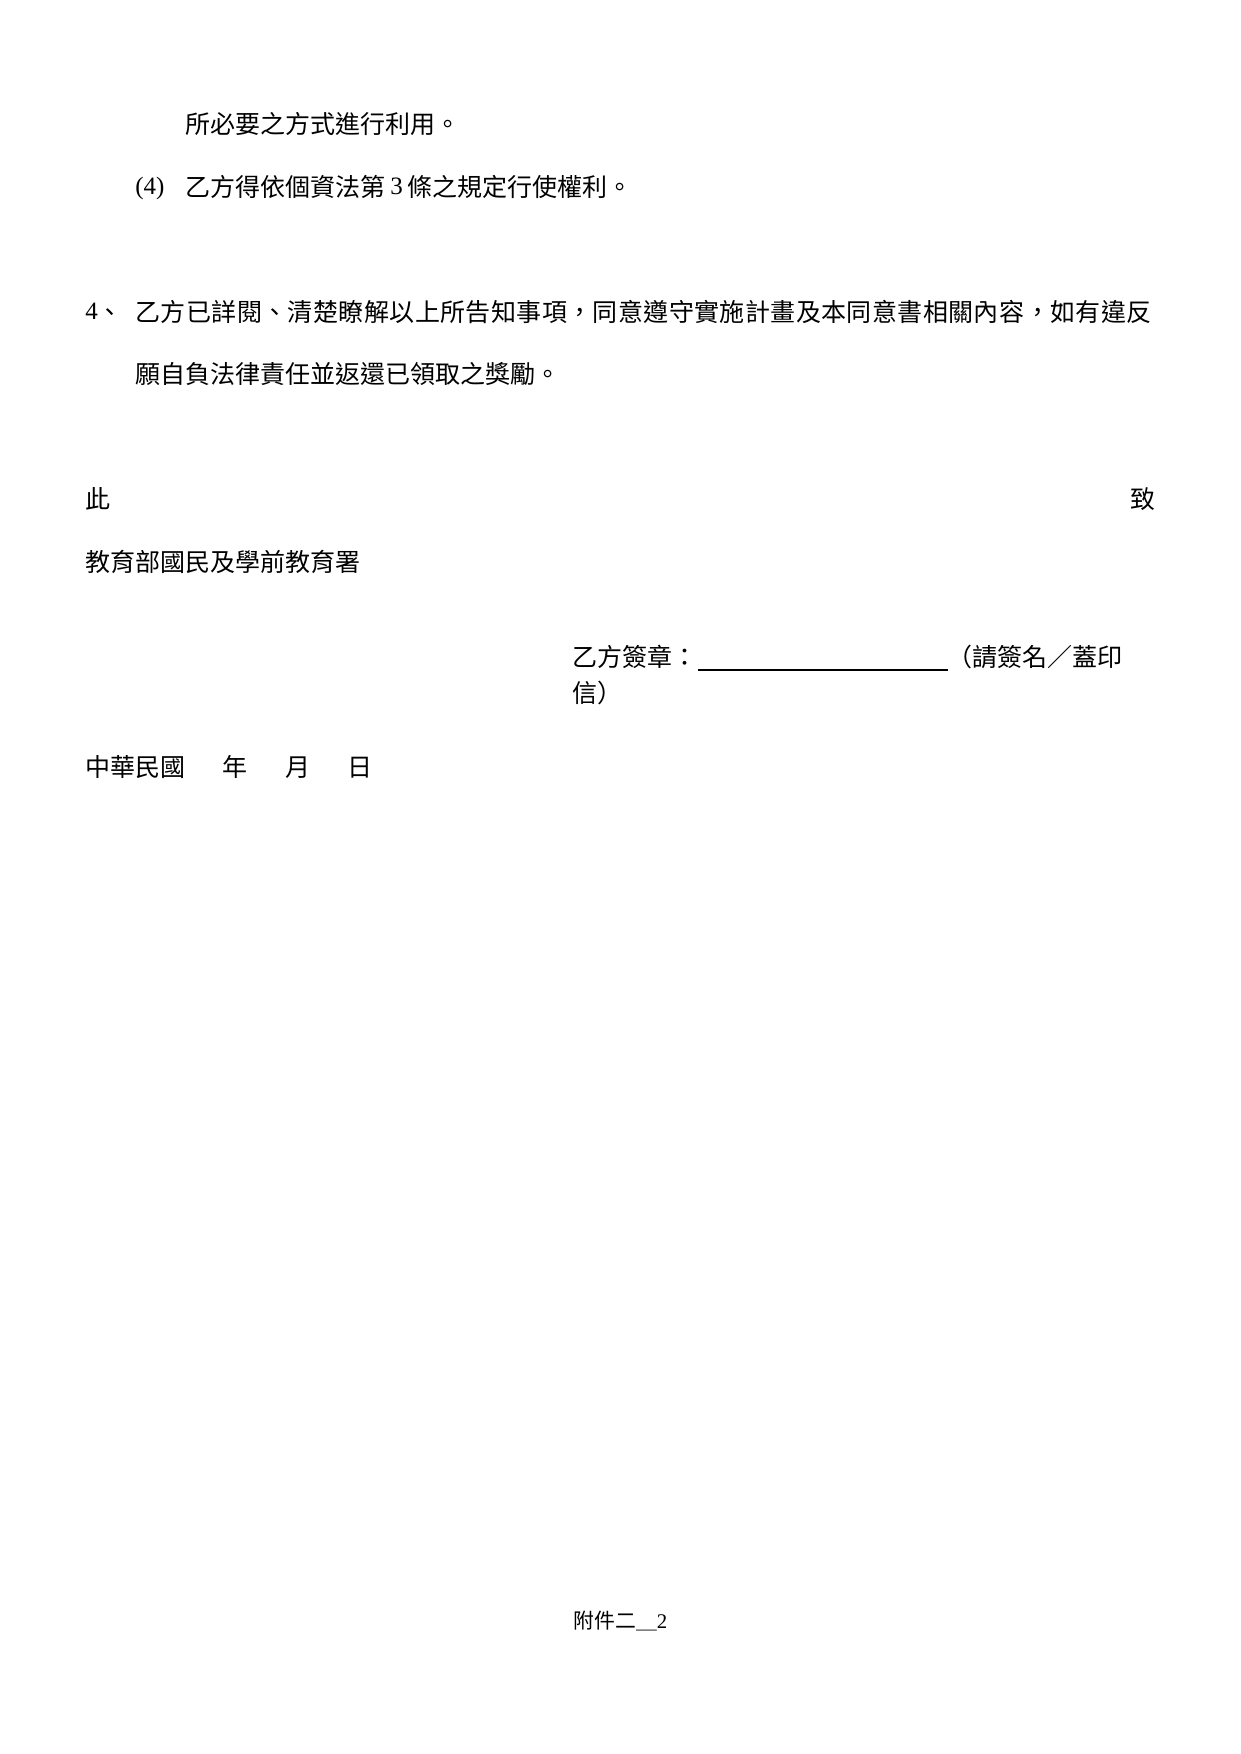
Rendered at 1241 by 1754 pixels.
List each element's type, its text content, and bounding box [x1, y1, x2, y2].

table_cell 本直轄市、縣(市)政府/本校/本人/本團體 （以下稱乙方）同意參與教育部國民及學前教育署（以下稱甲方）辦理之115年度「教育部戶外教育成效卓著獎」評選，確認所提供之各項資料正確無誤且合法，並同意下列事項： 乙方擔保其對本戶外教育實施成果及相關附件與佐證資料等（以下簡稱成果資料），以自行創作為主，且取材不得運用未經授權之資料，並擔保本著作之內容無不法侵害他人人格權、著作權或其他權利情事；甲方如因成果資料，致遭第三人主張涉及侵害著作權或其他相關權利時，乙方有協助處理解決之義務並自負法律責任。 乙方之成果資料經評選獲獎，同意將成果資料之著作財產權，無條件授權甲方作為推動戶外教育政策之使用，乙方著作人格權並受著作權法保護。甲方有權對成果資料之內容、標題、原稿圖檔或數位檔案，不限時間、次數使用、進行重製、公開展示、公開播送、改作、編輯、公開傳輸、散布及其他利用行為，並得委由協助辦理戶外教育業務之單位進行前述資料運用行為，不需另行通知及致酬；經利用後各種形式出版物(平面、影音、網路及其他各類型著作)，著作財產權歸甲方享有。 甲方辦理本評選，謹依個人資料保護法（以下簡稱個資法）第8條之規定告知下列事項，請詳閱之(參與評選為個人者適用)： 本活動由甲方或甲方委由協助辦理戶外教育之業務單位進行蒐集、處理及利用參與評選者個人資料，目的係為進行本活動之報名、通知、聯繫、徵選、表揚及成果發表，評選獲獎後推動戶外教育政策等作業，其蒐集、處理及利用皆依個資法及相關法令之規範。 本活動蒐集之個人資料類別，如推薦表等所示內容，乙方可自由選擇是否提供個人資料，惟乙方若不同意提供個人資料時，將無法參加本評選。 個人資料之利用期間為本評選相關行政業務之存續期間，利用地區不限，依執行本評選所必要之方式進行利用。 乙方得依個資法第3條之規定行使權利。 乙方已詳閱、清楚瞭解以上所告知事項，同意遵守實施計畫及本同意書相關內容，如有違反願自負法律責任並返還已領取之獎勵。 此致 教育部國民及學前教育署 乙方簽章： （請簽名∕蓋印信） 中華民國 年 月 日 [74, 81, 1166, 784]
